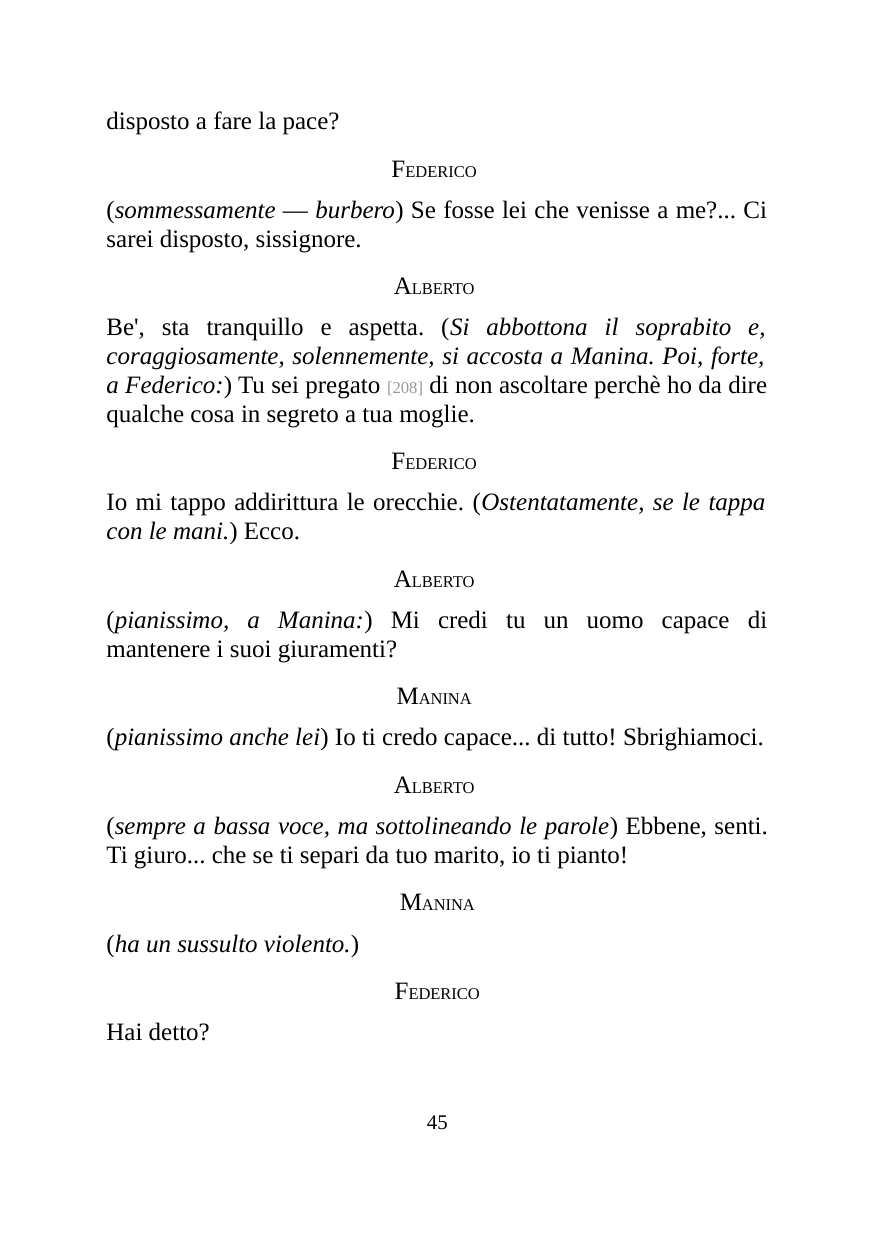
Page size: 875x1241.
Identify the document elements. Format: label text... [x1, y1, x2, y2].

text (pianissimo, a Manina:) Mi credi tu un uomo capace di mantenere i suoi giuramenti? [106, 605, 768, 662]
text Federico [106, 446, 768, 475]
text Federico [106, 976, 768, 1005]
text (sempre a bassa voce, ma sottolineando le parole) Ebbene, senti. Ti giuro... che se ti separi da tuo marito, io ti pianto! [106, 811, 768, 869]
text Hai detto? [106, 1017, 768, 1046]
text Manina [106, 887, 768, 916]
text (sommessamente ― burbero) Se fosse lei che venisse a me?... Ci sarei disposto, sissignore. [106, 195, 768, 252]
text Alberto [106, 271, 768, 300]
text (pianissimo anche lei) Io ti credo capace... di tutto! Sbrighiamoci. [106, 722, 768, 751]
text Federico [106, 154, 768, 182]
text (ha un sussulto violento.) [106, 929, 768, 957]
text Be', sta tranquillo e aspetta. (Si abbottona il soprabito e, coraggiosamente, solennemente, si accosta a Manina. Poi, forte, a Federico:) Tu sei pregato [208] di non ascoltare perchè ho da dire qualche cosa in segreto a tua moglie. [106, 312, 768, 427]
text Alberto [106, 770, 768, 799]
text Io mi tappo addirittura le orecchie. (Ostentatamente, se le tappa con le mani.) Ecco. [106, 487, 768, 545]
text Manina [106, 681, 768, 710]
text disposto a fare la pace? [106, 106, 768, 135]
text Alberto [106, 564, 768, 592]
